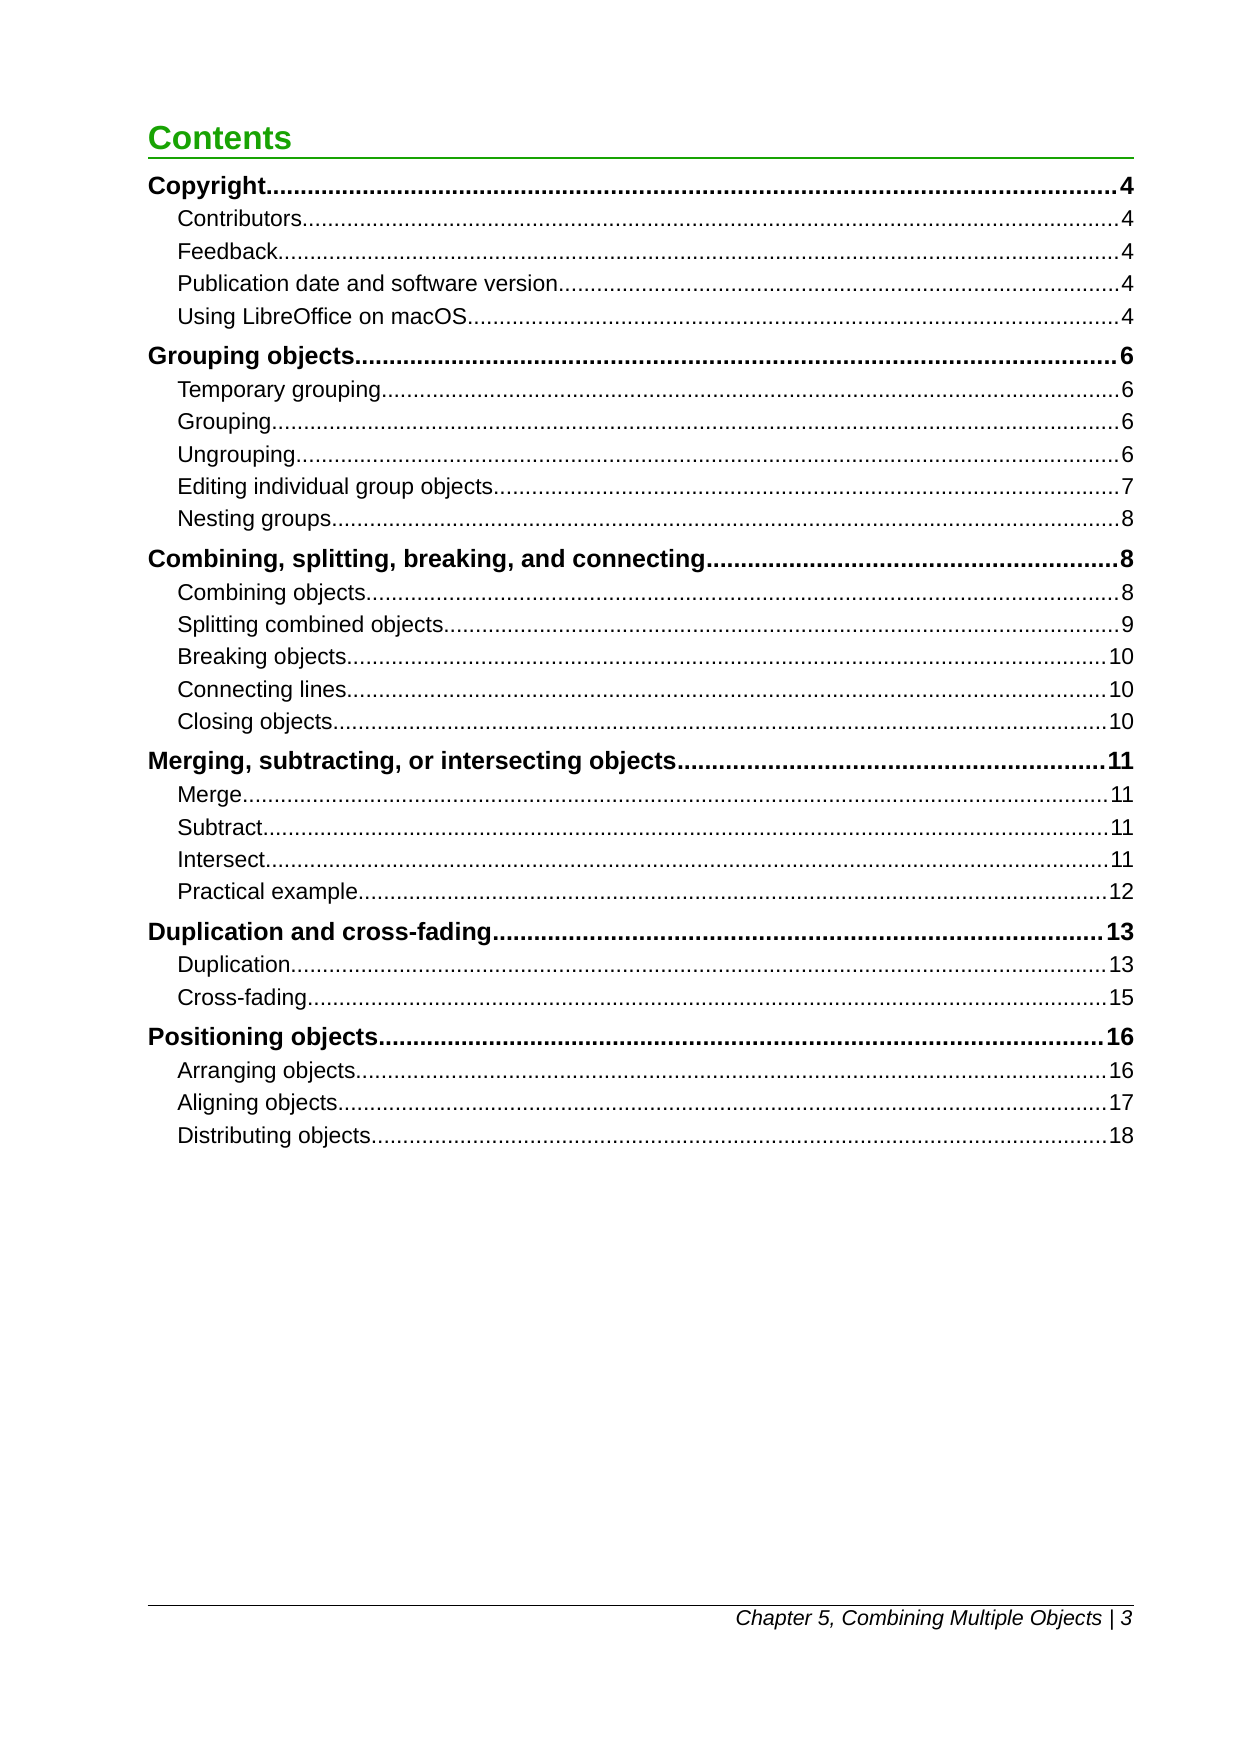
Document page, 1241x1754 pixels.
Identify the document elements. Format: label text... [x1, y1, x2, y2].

text Combining, splitting, breaking, and connecting 8 [148, 544, 1134, 572]
text Duplication and cross-fading 13 [148, 917, 1134, 945]
text Temporary grouping 6 [177, 376, 1134, 402]
text Arranging objects 16 [177, 1057, 1134, 1083]
text Subtract 11 [177, 813, 1134, 840]
text Positioning objects 16 [148, 1022, 1134, 1051]
text Grouping objects 6 [148, 341, 1134, 370]
text Intersect 11 [177, 846, 1134, 872]
text Combining objects 8 [177, 578, 1134, 605]
subtitle Contents [148, 118, 1134, 157]
text Ungrouping 6 [177, 441, 1134, 467]
text Cross-fading 15 [177, 984, 1134, 1010]
text Merge 11 [177, 781, 1134, 807]
text Contributors 4 [177, 205, 1134, 232]
text Editing individual group objects 7 [177, 473, 1134, 499]
text Practical example 12 [177, 878, 1134, 905]
text Connecting lines 10 [177, 676, 1134, 702]
text Duplication 13 [177, 951, 1134, 978]
text Breaking objects 10 [177, 643, 1134, 669]
text Feedback 4 [177, 238, 1134, 264]
text Nesting groups 8 [177, 505, 1134, 532]
text Splitting combined objects 9 [177, 611, 1134, 637]
text Distributing objects 18 [177, 1122, 1134, 1148]
text Publication date and software version 4 [177, 270, 1134, 297]
text Merging, subtracting, or intersecting objects 11 [148, 746, 1134, 775]
text Using LibreOffice on macOS 4 [177, 303, 1134, 329]
text Copyright 4 [148, 171, 1134, 199]
text Closing objects 10 [177, 708, 1134, 734]
text Aligning objects 17 [177, 1089, 1134, 1116]
text Grouping 6 [177, 408, 1134, 434]
